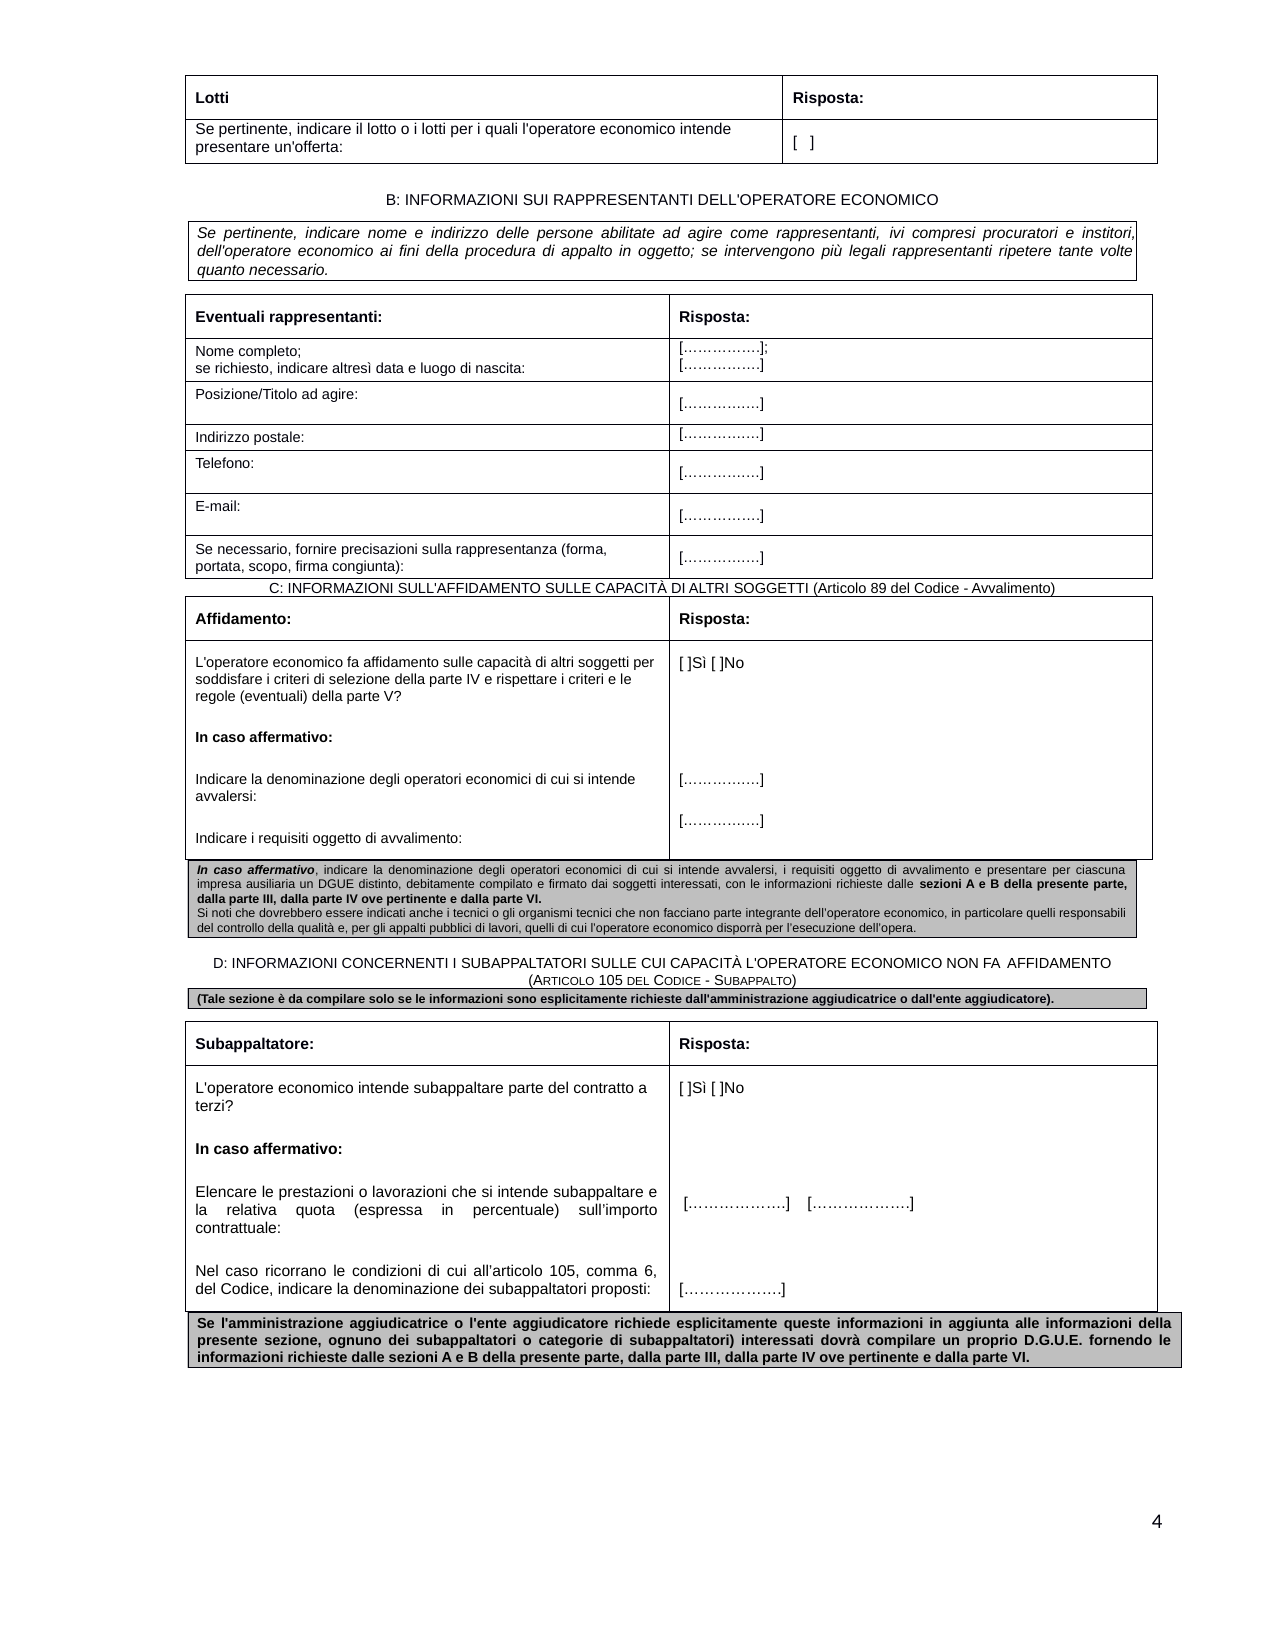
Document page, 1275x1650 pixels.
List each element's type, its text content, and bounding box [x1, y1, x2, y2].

table_header Risposta: [670, 295, 1152, 338]
table_header Affidamento: [186, 597, 669, 640]
table_cell Nome completo; se richiesto, indicare altresì data e luogo di nascita: [186, 339, 669, 381]
table_cell Indirizzo postale: [186, 425, 669, 450]
text In caso affermativo, indicare la denominazione degli operatori economici di cui si intende avvalersi, i requisiti oggetto di avvalimento e presentare per ciascuna impresa ausiliaria un DGUE distinto, debitamente compilato e firmato dai soggetti interessati, con le informazioni richieste dalle sezioni A e B della presente parte, dalla parte III, dalla parte IV ove pertinente e dalla parte VI. [189, 861, 1136, 903]
table_cell L'operatore economico fa affidamento sulle capacità di altri soggetti per soddisfare i criteri di selezione della parte IV e rispettare i criteri e le regole (eventuali) della parte V? In caso affermativo: Indicare la denominazione degli operatori economici di cui si intende avvalersi: Indicare i requisiti oggetto di avvalimento: [186, 641, 669, 859]
table_cell […………….] [670, 494, 1152, 535]
table_cell [ ]Sì [ ]No [………….…] [………….…] [670, 641, 1152, 859]
title Se l'amministrazione aggiudicatrice o l'ente aggiudicatore richiede esplicitamente queste informazioni in aggiunta alle informazioni della presente sezione, ognuno dei subappaltatori o categorie di subappaltatori) interessati dovrà compilare un proprio D.G.U.E. fornendo le informazioni richieste dalle sezioni A e B della presente parte, dalla parte III, dalla parte IV ove pertinente e dalla parte VI. [189, 1313, 1181, 1367]
table_header Risposta: [670, 1022, 1157, 1065]
table_cell [ ] [783, 120, 1157, 163]
title C: Informazioni sull'affidamento SULLE Capacità di altri soggetti (Articolo 89 del Codice - Avvalimento) [187, 579, 1137, 596]
table_cell [………….…] [670, 536, 1152, 578]
table_cell [ ]Sì [ ]No [……………….] [……………….] [……………….] [670, 1066, 1157, 1311]
table_cell [………….…] [670, 382, 1152, 424]
table_header Subappaltatore: [186, 1022, 669, 1065]
table_cell L'operatore economico intende subappaltare parte del contratto a terzi? In caso affermativo: Elencare le prestazioni o lavorazioni che si intende subappaltare e la relativa quota (espressa in percentuale) sull’importo contrattuale: Nel caso ricorrano le condizioni di cui all’articolo 105, comma 6, del Codice, indicare la denominazione dei subappaltatori proposti: [186, 1066, 669, 1311]
title B: Informazioni sui rappresentanti dell'operatore economico [187, 191, 1137, 208]
table_header Risposta: [670, 597, 1152, 640]
table_cell Se pertinente, indicare il lotto o i lotti per i quali l'operatore economico intende presentare un'offerta: [186, 120, 782, 163]
table_header Eventuali rappresentanti: [186, 295, 669, 338]
text Se pertinente, indicare nome e indirizzo delle persone abilitate ad agire come rappresentanti, ivi compresi procuratori e institori, dell'operatore economico ai fini della procedura di appalto in oggetto; se intervengono più legali rappresentanti ripetere tante volte quanto necessario. [189, 222, 1136, 280]
title (Tale sezione è da compilare solo se le informazioni sono esplicitamente richieste dall'amministrazione aggiudicatrice o dall'ente aggiudicatore). [189, 989, 1146, 1008]
text Si noti che dovrebbero essere indicati anche i tecnici o gli organismi tecnici che non facciano parte integrante dell’operatore economico, in particolare quelli responsabili del controllo della qualità e, per gli appalti pubblici di lavori, quelli di cui l’operatore economico disporrà per l’esecuzione dell’opera. [189, 903, 1136, 937]
table_cell Telefono: [186, 451, 669, 493]
table_cell Posizione/Titolo ad agire: [186, 382, 669, 424]
table_cell Risposta: [783, 76, 1157, 119]
table_cell […………….]; […………….] [670, 339, 1152, 381]
table_cell Lotti [186, 76, 782, 119]
table_cell Se necessario, fornire precisazioni sulla rappresentanza (forma, portata, scopo, firma congiunta): [186, 536, 669, 578]
title D: Informazioni concernenti i subappaltatori sulle cui capacità l'operatore economico non fa affidamento (Articolo 105 del Codice - Subappalto) [187, 954, 1137, 988]
table_cell [………….…] [670, 425, 1152, 450]
table_cell E-mail: [186, 494, 669, 535]
table_cell [………….…] [670, 451, 1152, 493]
